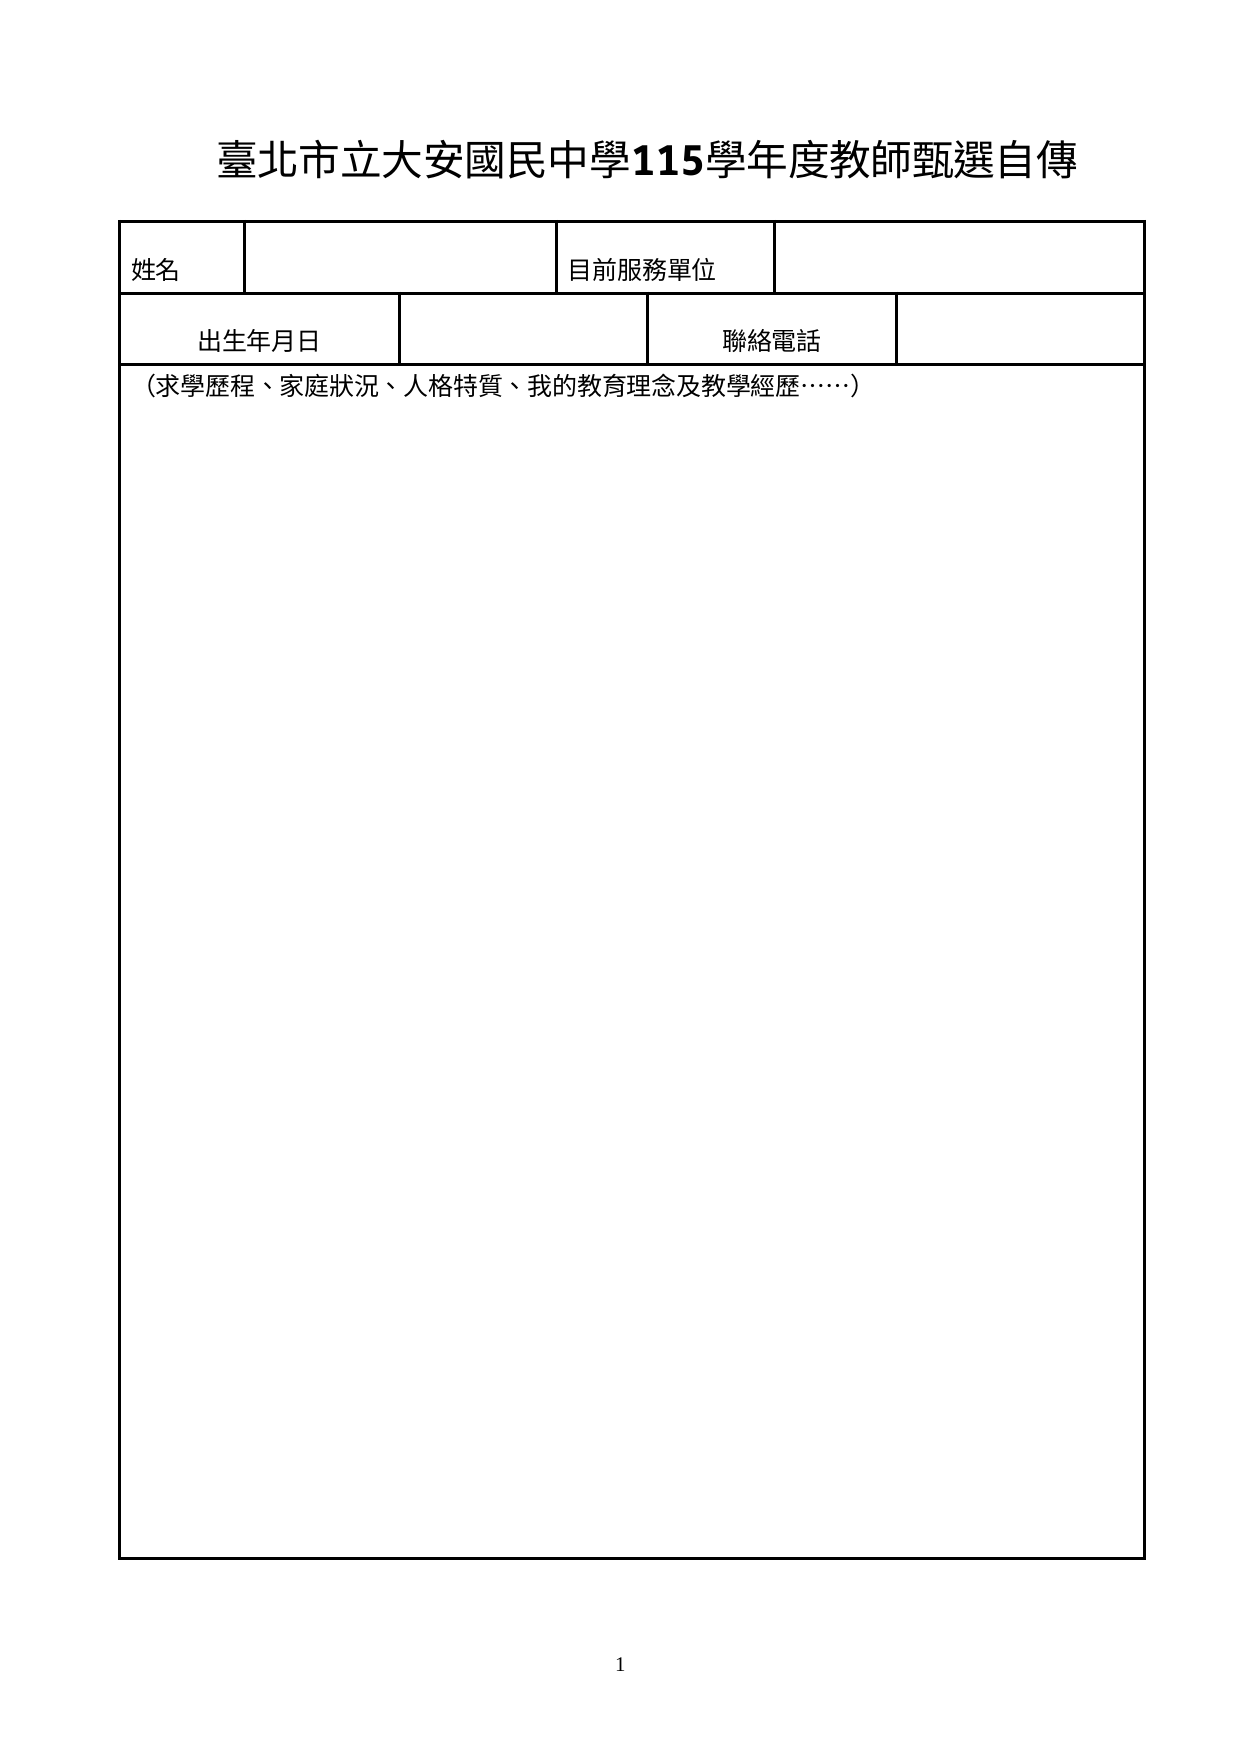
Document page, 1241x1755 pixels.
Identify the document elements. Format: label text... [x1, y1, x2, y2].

table_cell （求學歷程、家庭狀況、人格特質、我的教育理念及教學經歷……） [121, 366, 1143, 1557]
table_header 目前服務單位 [558, 223, 773, 292]
table_cell [401, 295, 646, 363]
table_cell 出生年月日 [121, 295, 398, 363]
subtitle 臺北市立大安國民中學115學年度教師甄選自傳 [134, 127, 1159, 187]
table_header [776, 223, 1143, 292]
table_cell [898, 295, 1143, 363]
table_header 姓名 [121, 223, 243, 292]
table_header [246, 223, 555, 292]
table_cell 聯絡電話 [649, 295, 895, 363]
